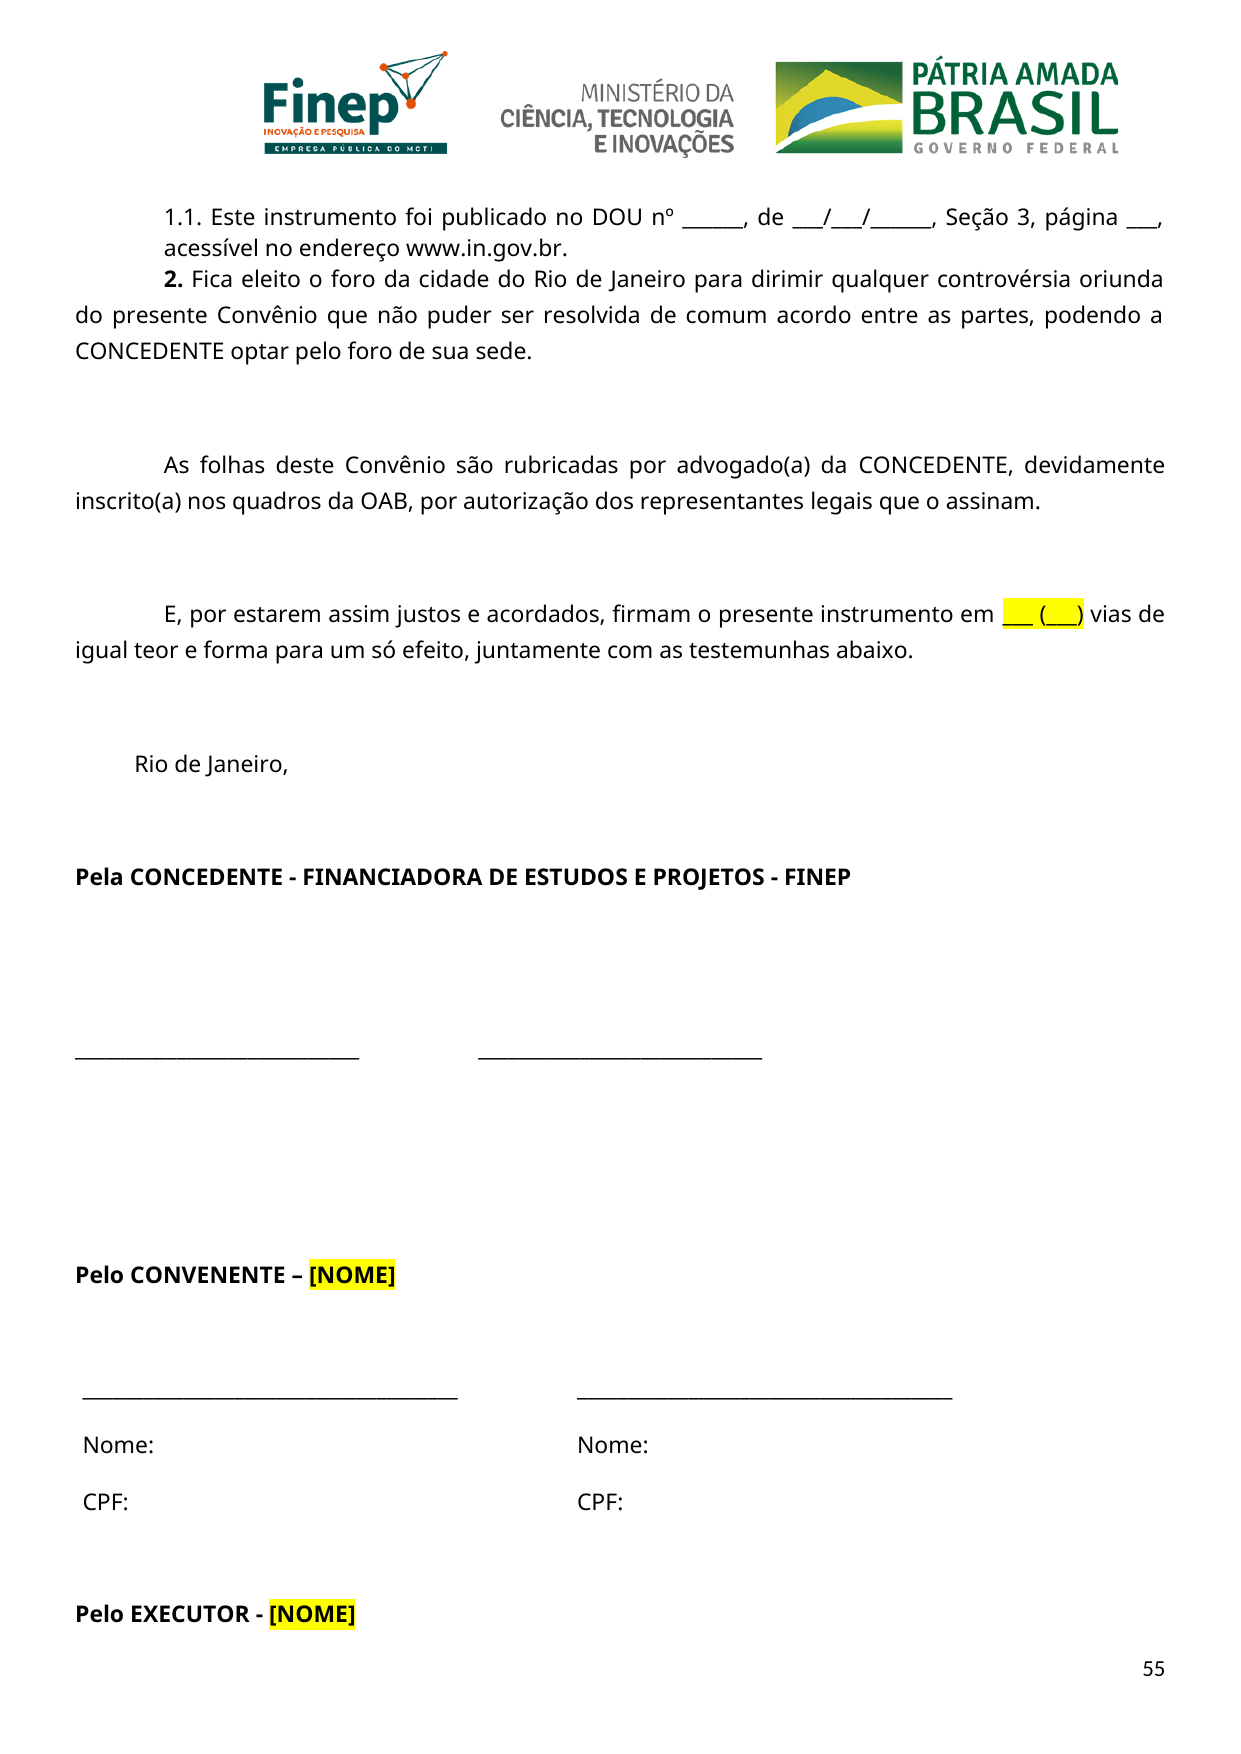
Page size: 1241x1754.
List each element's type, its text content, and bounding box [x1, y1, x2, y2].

text Pela CONCEDENTE - FINANCIADORA DE ESTUDOS E PROJETOS - FINEP [75, 861, 1165, 892]
text Pelo CONVENENTE – [NOME] [75, 1259, 1165, 1290]
text Pelo EXECUTOR - [NOME] [75, 1598, 1165, 1630]
text As folhas deste Convênio são rubricadas por advogado(a) da CONCEDENTE, devidamente inscrito(a) nos quadros da OAB, por autorização dos representantes legais que o assinam. [75, 449, 1165, 516]
table_header _____________________________________ Nome: CPF: [570, 1372, 1057, 1598]
text Rio de Janeiro, [75, 748, 1165, 779]
text ____________________________ ____________________________ [75, 1032, 1165, 1063]
table_header _____________________________________ Nome: CPF: [75, 1372, 569, 1598]
text 1.1. Este instrumento foi publicado no DOU nº ______, de ___/___/______, Seção 3, página ___, acessível no endereço www.in.gov.br. [164, 201, 1165, 263]
text 2. Fica eleito o foro da cidade do Rio de Janeiro para dirimir qualquer controvérsia oriunda do presente Convênio que não puder ser resolvida de comum acordo entre as partes, podendo a CONCEDENTE optar pelo foro de sua sede. [75, 263, 1165, 366]
text E, por estarem assim justos e acordados, firmam o presente instrumento em ___ (___) vias de igual teor e forma para um só efeito, juntamente com as testemunhas abaixo. [75, 598, 1165, 665]
